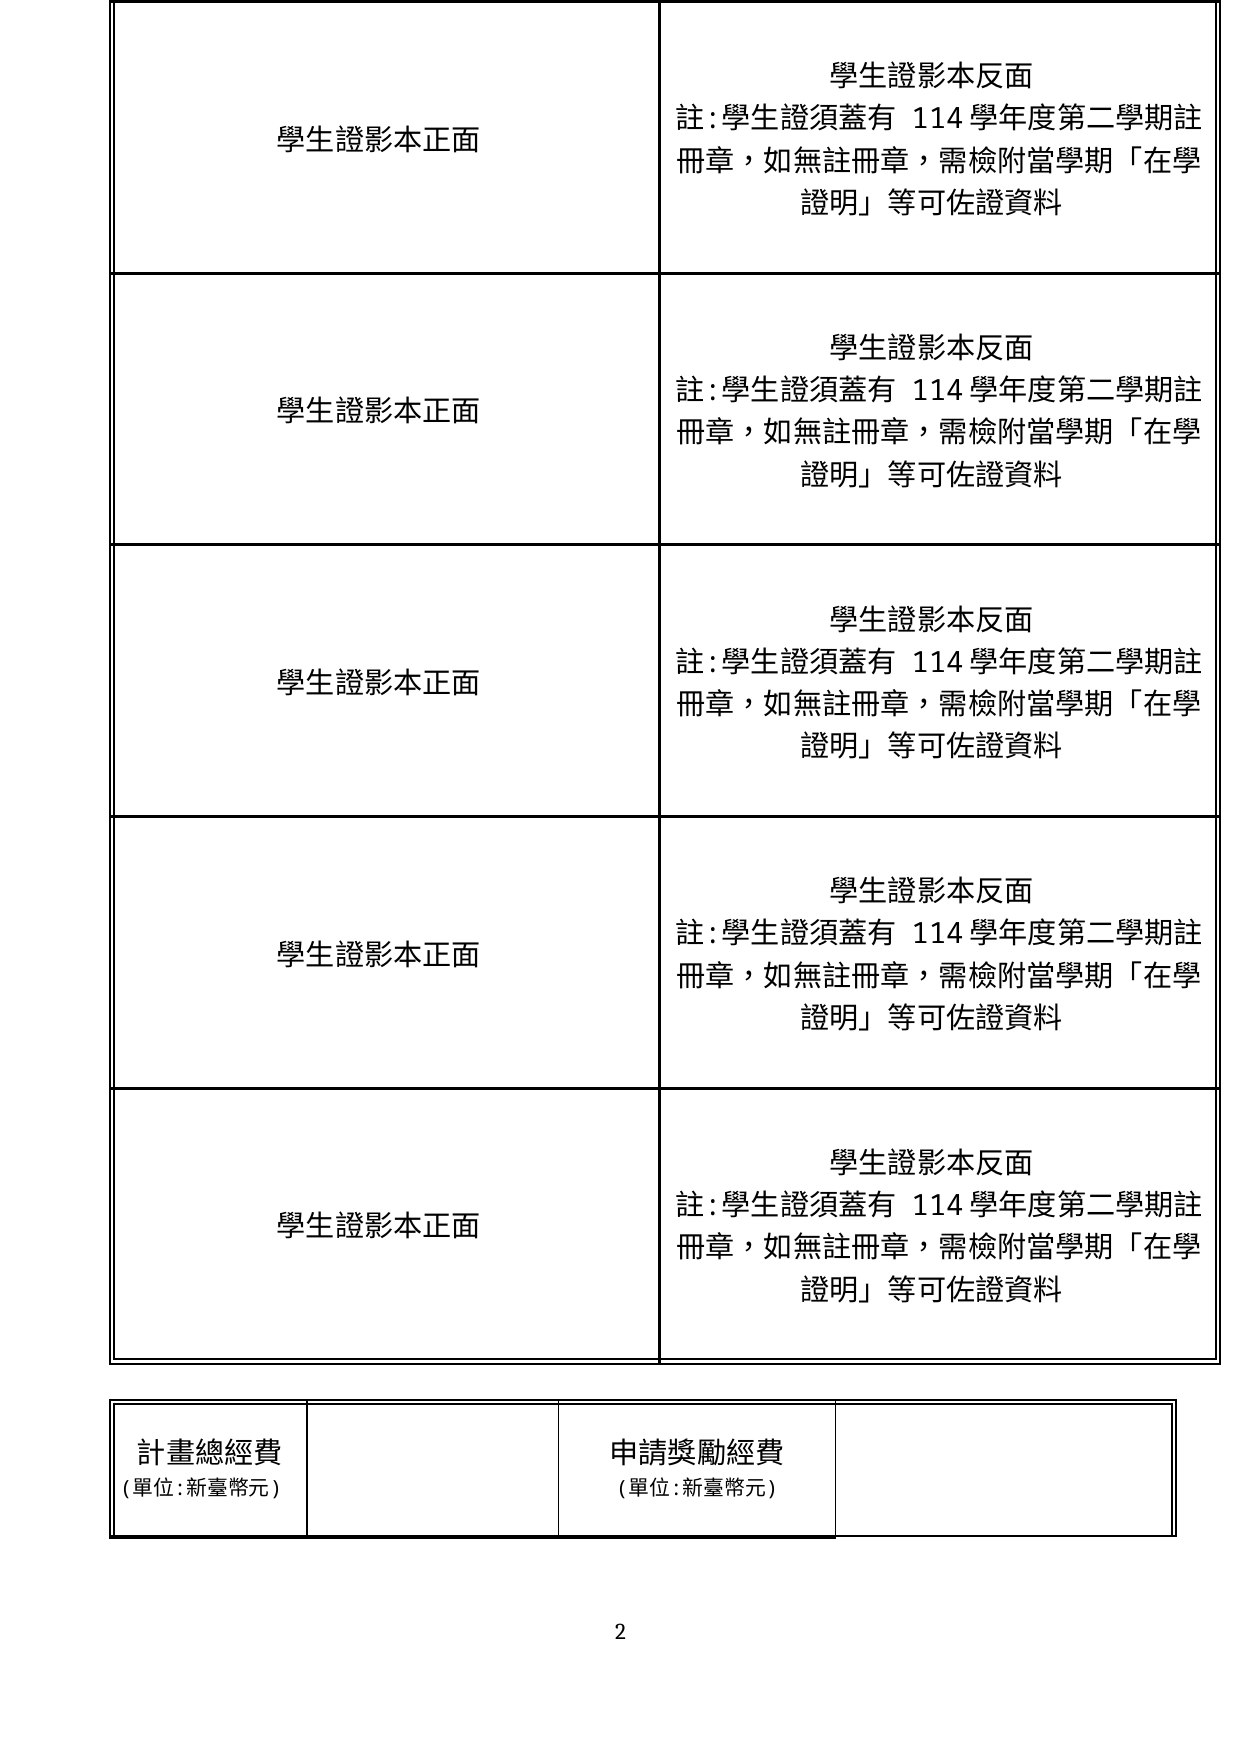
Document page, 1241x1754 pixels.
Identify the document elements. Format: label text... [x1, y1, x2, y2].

table_cell 學生證影本反面 註:學生證須蓋有 114學年度第二學期註冊章，如無註冊章，需檢附當學期「在學證明」等可佐證資料 [661, 1090, 1215, 1358]
table_cell 學生證影本反面 註:學生證須蓋有 114學年度第二學期註冊章，如無註冊章，需檢附當學期「在學證明」等可佐證資料 [661, 275, 1215, 543]
table_cell 學生證影本反面 註:學生證須蓋有 114學年度第二學期註冊章，如無註冊章，需檢附當學期「在學證明」等可佐證資料 [661, 3, 1215, 272]
table_header [308, 1405, 558, 1535]
table_header [836, 1405, 1171, 1535]
table_cell 學生證影本反面 註:學生證須蓋有 114學年度第二學期註冊章，如無註冊章，需檢附當學期「在學證明」等可佐證資料 [661, 546, 1215, 815]
table_header 申請獎勵經費 (單位:新臺幣元) [559, 1405, 835, 1535]
table_cell 學生證影本反面 註:學生證須蓋有 114學年度第二學期註冊章，如無註冊章，需檢附當學期「在學證明」等可佐證資料 [661, 818, 1215, 1087]
table_cell 學生證影本正面 [115, 546, 658, 815]
table_cell 學生證影本正面 [115, 818, 658, 1087]
table_header 計畫總經費 (單位:新臺幣元) [115, 1405, 306, 1535]
table_cell 學生證影本正面 [115, 275, 658, 543]
table_cell 學生證影本正面 [115, 3, 658, 272]
table_cell 學生證影本正面 [115, 1090, 658, 1358]
